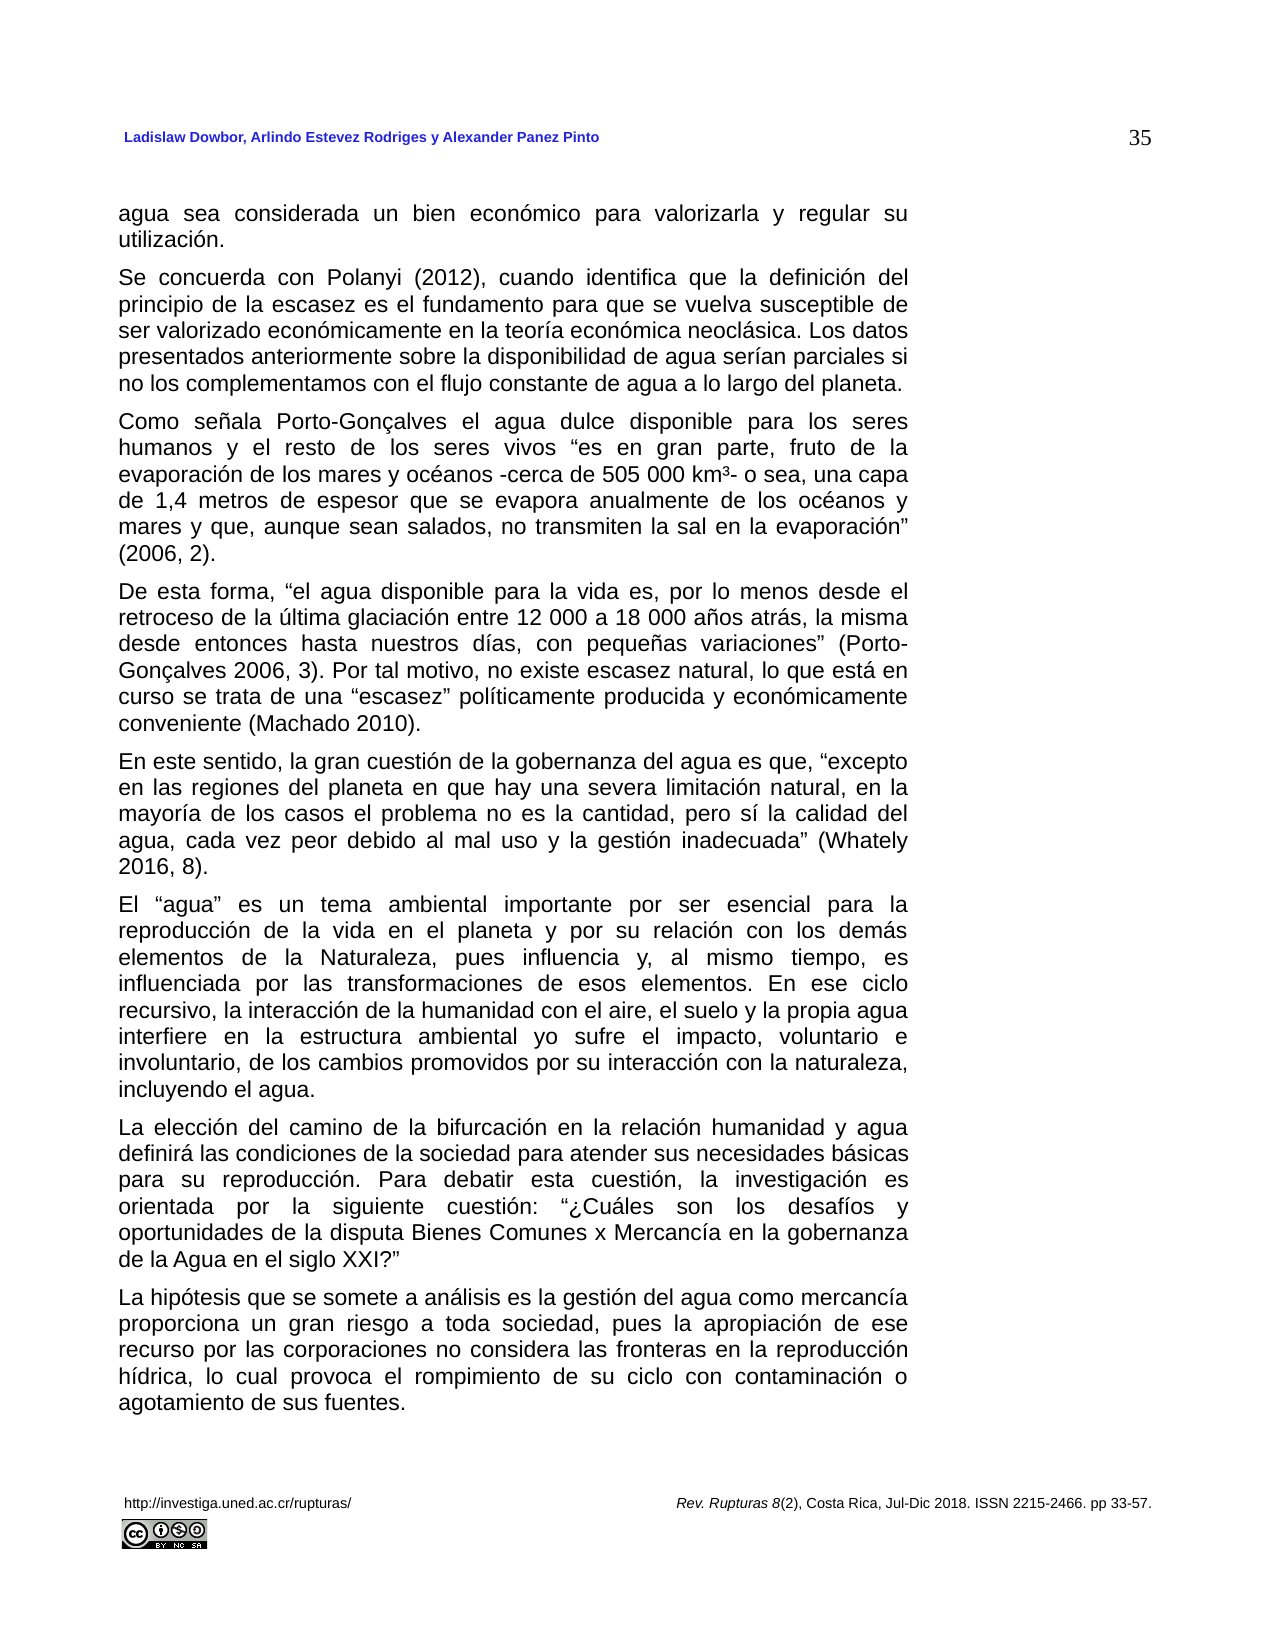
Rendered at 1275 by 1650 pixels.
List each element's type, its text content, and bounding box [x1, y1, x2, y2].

text Se concuerda con Polanyi (2012), cuando identifica que la definición del principio de la escasez es el fundamento para que se vuelva susceptible de ser valorizado económicamente en la teoría económica neoclásica. Los datos presentados anteriormente sobre la disponibilidad de agua serían parciales si no los complementamos con el flujo constante de agua a lo largo del planeta. [118, 264, 909, 396]
text En este sentido, la gran cuestión de la gobernanza del agua es que, “excepto en las regiones del planeta en que hay una severa limitación natural, en la mayoría de los casos el problema no es la cantidad, pero sí la calidad del agua, cada vez peor debido al mal uso y la gestión inadecuada” (Whately 2016, 8). [118, 748, 909, 879]
text La hipótesis que se somete a análisis es la gestión del agua como mercancía proporciona un gran riesgo a toda sociedad, pues la apropiación de ese recurso por las corporaciones no considera las fronteras en la reproducción hídrica, lo cual provoca el rompimiento de su ciclo con contaminación o agotamiento de sus fuentes. [118, 1284, 909, 1415]
text El “agua” es un tema ambiental importante por ser esencial para la reproducción de la vida en el planeta y por su relación con los demás elementos de la Naturaleza, pues influencia y, al mismo tiempo, es influenciada por las transformaciones de esos elementos. En ese ciclo recursivo, la interacción de la humanidad con el aire, el suelo y la propia agua interfiere en la estructura ambiental yo sufre el impacto, voluntario e involuntario, de los cambios promovidos por su interacción con la naturaleza, incluyendo el agua. [118, 891, 909, 1102]
picture [121, 1519, 208, 1549]
text agua sea considerada un bien económico para valorizarla y regular su utilización. [118, 200, 909, 252]
text La elección del camino de la bifurcación en la relación humanidad y agua definirá las condiciones de la sociedad para atender sus necesidades básicas para su reproducción. Para debatir esta cuestión, la investigación es orientada por la siguiente cuestión: “¿Cuáles son los desafíos y oportunidades de la disputa Bienes Comunes x Mercancía en la gobernanza de la Agua en el siglo XXI?” [118, 1114, 909, 1272]
text De esta forma, “el agua disponible para la vida es, por lo menos desde el retroceso de la última glaciación entre 12 000 a 18 000 años atrás, la misma desde entonces hasta nuestros días, con pequeñas variaciones” (Porto-Gonçalves 2006, 3). Por tal motivo, no existe escasez natural, lo que está en curso se trata de una “escasez” políticamente producida y económicamente conveniente (Machado 2010). [118, 578, 909, 736]
text Como señala Porto-Gonçalves el agua dulce disponible para los seres humanos y el resto de los seres vivos “es en gran parte, fruto de la evaporación de los mares y océanos -cerca de 505 000 km³- o sea, una capa de 1,4 metros de espesor que se evapora anualmente de los océanos y mares y que, aunque sean salados, no transmiten la sal en la evaporación” (2006, 2). [118, 408, 909, 566]
